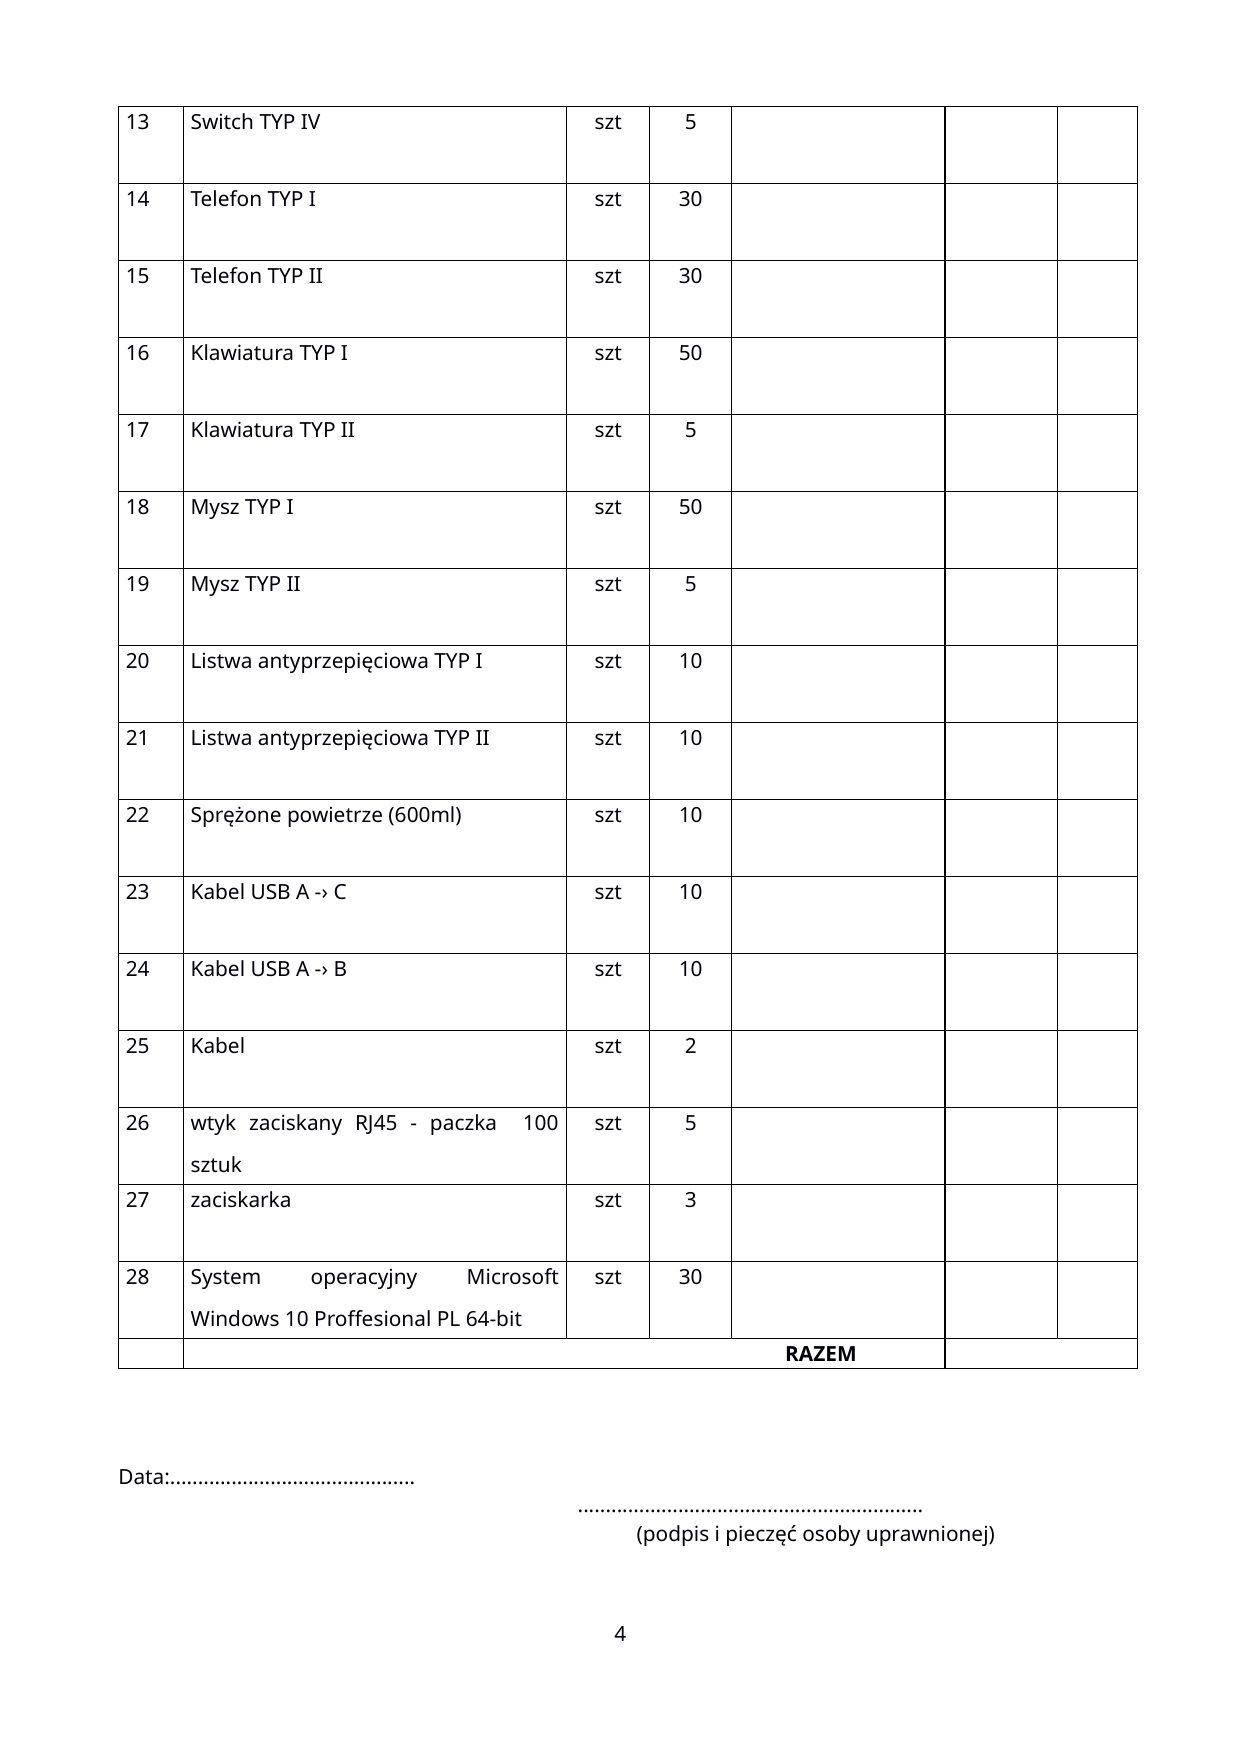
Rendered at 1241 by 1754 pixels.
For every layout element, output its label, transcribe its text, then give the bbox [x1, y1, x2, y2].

table_cell [732, 569, 944, 645]
table_cell [946, 1262, 1057, 1338]
table_cell 5 [650, 415, 731, 491]
table_cell szt [567, 1185, 649, 1261]
table_cell 18 [119, 492, 183, 568]
table_cell szt [567, 569, 649, 645]
table_cell 30 [650, 1262, 731, 1338]
table_cell 10 [650, 800, 731, 876]
table_cell [732, 800, 944, 876]
table_cell [946, 1185, 1057, 1261]
table_cell [1058, 569, 1137, 645]
table_cell [946, 492, 1057, 568]
table_cell [119, 1339, 183, 1367]
table_cell Listwa antyprzepięciowa TYP II [184, 723, 566, 799]
table_cell [1058, 1031, 1137, 1107]
table_cell Kabel USB A -› B [184, 954, 566, 1030]
table_cell 5 [650, 107, 731, 183]
table_cell 5 [650, 569, 731, 645]
table_cell 50 [650, 338, 731, 414]
table_cell [732, 107, 944, 183]
table_cell szt [567, 954, 649, 1030]
table_cell [946, 184, 1057, 260]
table_cell [732, 1262, 944, 1338]
table_cell 28 [119, 1262, 183, 1338]
table_cell Telefon TYP II [184, 261, 566, 337]
table_cell [732, 261, 944, 337]
table_cell RAZEM [184, 1339, 944, 1367]
table_cell szt [567, 338, 649, 414]
table_cell [1058, 415, 1137, 491]
table_cell 2 [650, 1031, 731, 1107]
table_cell szt [567, 877, 649, 953]
table_cell 17 [119, 415, 183, 491]
table_cell [732, 954, 944, 1030]
table_cell [1058, 877, 1137, 953]
table_cell 3 [650, 1185, 731, 1261]
table_cell [946, 1108, 1057, 1184]
table_cell 27 [119, 1185, 183, 1261]
table_cell [732, 723, 944, 799]
table_cell [732, 338, 944, 414]
text (podpis i pieczęć osoby uprawnionej) [118, 1519, 1122, 1547]
table_cell szt [567, 1031, 649, 1107]
table_cell 22 [119, 800, 183, 876]
table_cell szt [567, 1108, 649, 1184]
table_cell [946, 646, 1057, 722]
table_cell [1058, 1108, 1137, 1184]
table_cell 24 [119, 954, 183, 1030]
table_cell 30 [650, 261, 731, 337]
table_cell 5 [650, 1108, 731, 1184]
table_cell szt [567, 1262, 649, 1338]
table_cell [1058, 261, 1137, 337]
table_cell [946, 877, 1057, 953]
table_cell [732, 184, 944, 260]
table_cell szt [567, 107, 649, 183]
table_cell 13 [119, 107, 183, 183]
table_cell [1058, 723, 1137, 799]
table_cell wtyk zaciskany RJ45 - paczka 100 sztuk [184, 1108, 566, 1184]
table_cell 26 [119, 1108, 183, 1184]
table_cell 25 [119, 1031, 183, 1107]
table_cell Kabel USB A -› C [184, 877, 566, 953]
table_cell [946, 1031, 1057, 1107]
table_cell [1058, 184, 1137, 260]
table_cell [732, 415, 944, 491]
table_cell [946, 954, 1057, 1030]
table_cell 10 [650, 877, 731, 953]
table_cell [1058, 338, 1137, 414]
table_cell [1058, 800, 1137, 876]
table_cell Listwa antyprzepięciowa TYP I [184, 646, 566, 722]
table_cell [732, 1031, 944, 1107]
table_cell szt [567, 723, 649, 799]
table_cell Klawiatura TYP II [184, 415, 566, 491]
table_cell [732, 877, 944, 953]
text Data:............................................ [118, 1462, 1122, 1491]
table_cell [946, 338, 1057, 414]
table_cell 19 [119, 569, 183, 645]
table_cell 50 [650, 492, 731, 568]
table_cell [946, 415, 1057, 491]
table_cell 14 [119, 184, 183, 260]
table_cell [732, 646, 944, 722]
table_cell Klawiatura TYP I [184, 338, 566, 414]
table_cell 20 [119, 646, 183, 722]
text .............................................................. [118, 1491, 1122, 1519]
table_cell [732, 492, 944, 568]
table_cell [946, 261, 1057, 337]
table_cell Mysz TYP I [184, 492, 566, 568]
table_cell 30 [650, 184, 731, 260]
table_cell [946, 1339, 1137, 1367]
table_cell [1058, 492, 1137, 568]
table_cell 10 [650, 646, 731, 722]
table_cell zaciskarka [184, 1185, 566, 1261]
table_cell 23 [119, 877, 183, 953]
table_cell System operacyjny Microsoft Windows 10 Proffesional PL 64-bit [184, 1262, 566, 1338]
table_cell [946, 800, 1057, 876]
table_cell szt [567, 646, 649, 722]
table_cell [1058, 1262, 1137, 1338]
table_cell 15 [119, 261, 183, 337]
table_cell [1058, 1185, 1137, 1261]
table_cell [946, 107, 1057, 183]
table_cell Mysz TYP II [184, 569, 566, 645]
table_cell Telefon TYP I [184, 184, 566, 260]
table_cell Kabel [184, 1031, 566, 1107]
table_cell 10 [650, 954, 731, 1030]
table_cell [1058, 646, 1137, 722]
table_cell [946, 569, 1057, 645]
table_cell [1058, 107, 1137, 183]
table_cell szt [567, 800, 649, 876]
table_cell Switch TYP IV [184, 107, 566, 183]
table_cell szt [567, 415, 649, 491]
table_cell [946, 723, 1057, 799]
table_cell Sprężone powietrze (600ml) [184, 800, 566, 876]
table_cell [732, 1185, 944, 1261]
table_cell szt [567, 492, 649, 568]
table_cell szt [567, 261, 649, 337]
table_cell [1058, 954, 1137, 1030]
table_cell [732, 1108, 944, 1184]
table_cell 16 [119, 338, 183, 414]
table_cell 21 [119, 723, 183, 799]
table_cell szt [567, 184, 649, 260]
table_cell 10 [650, 723, 731, 799]
